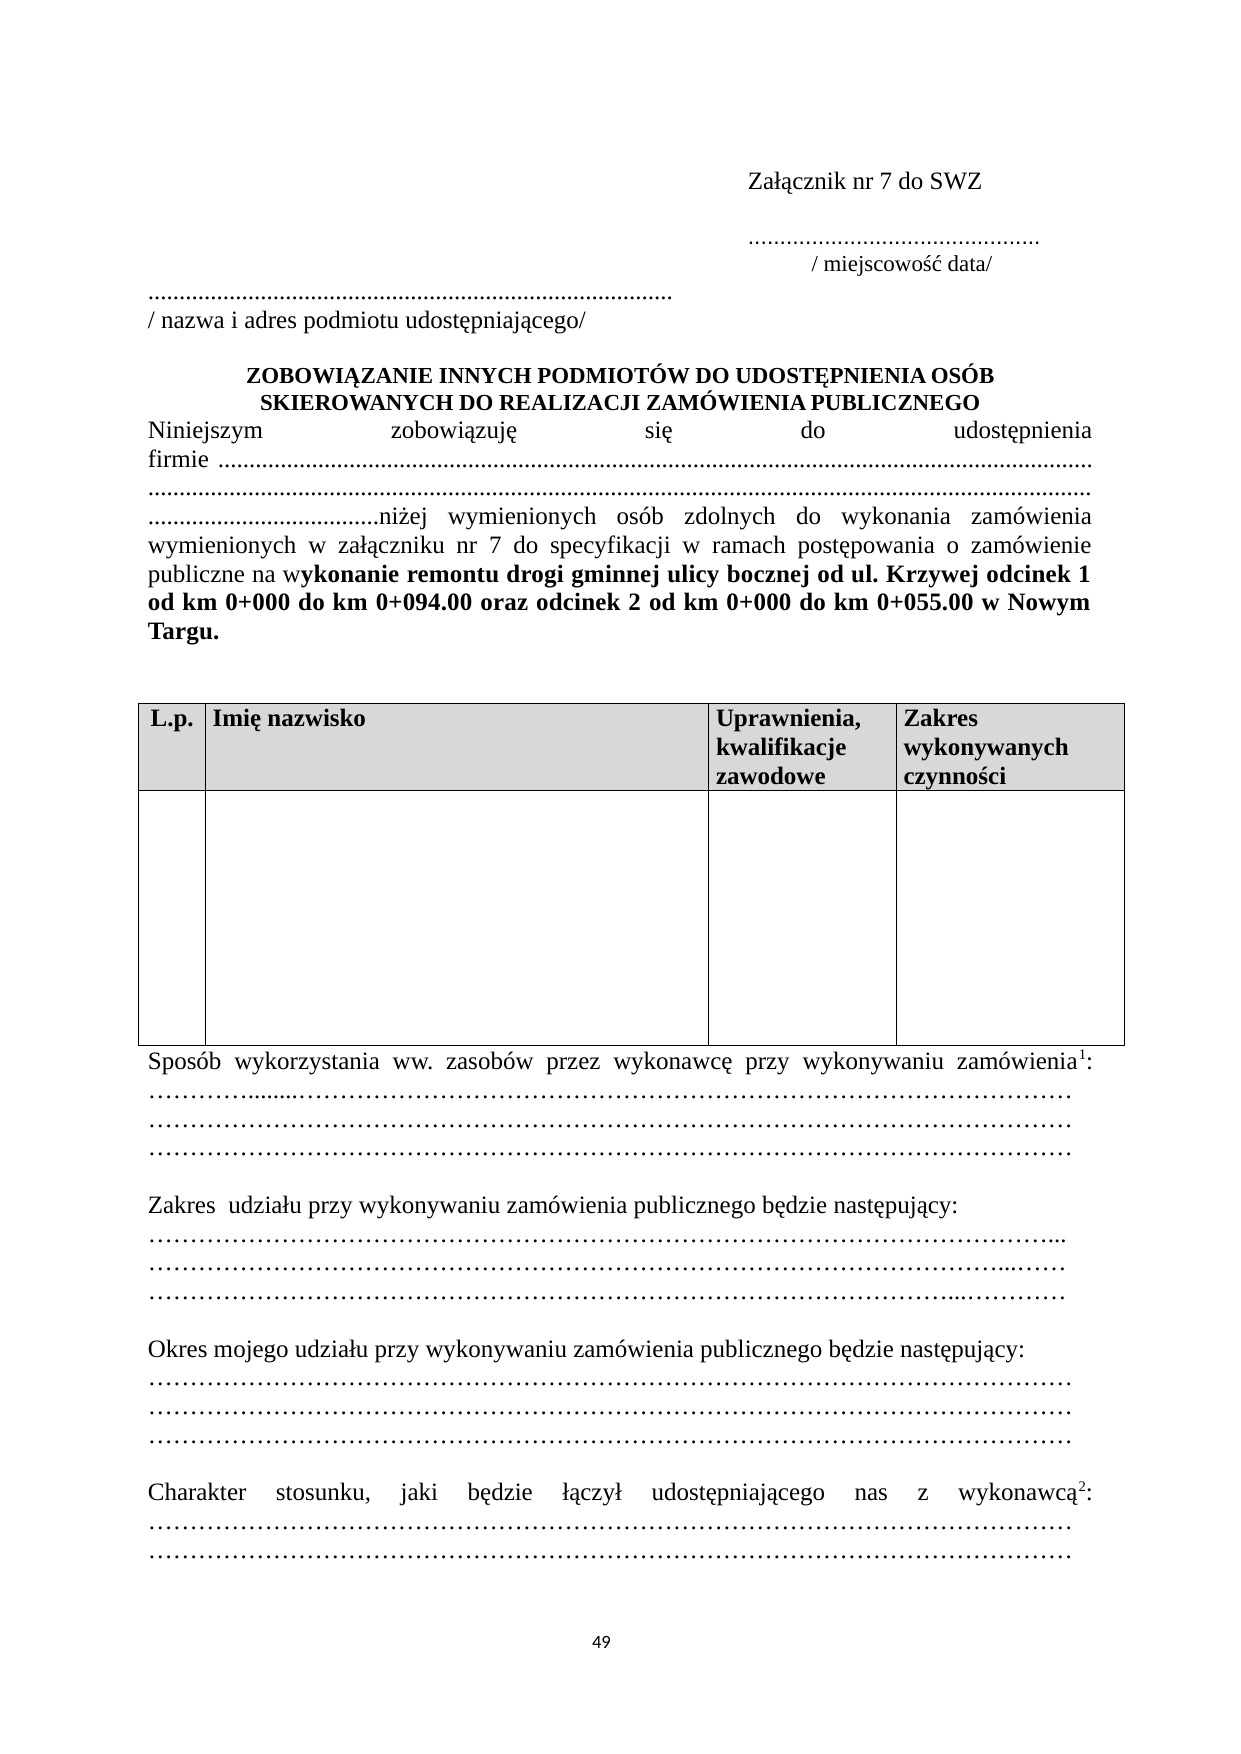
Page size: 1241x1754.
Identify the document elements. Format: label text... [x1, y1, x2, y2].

text ………………………………………………………………………………………………… [148, 1362, 1093, 1391]
table_cell [709, 791, 896, 1045]
table_header Uprawnienia, kwalifikacje zawodowe [709, 704, 896, 790]
text Zakres udziału przy wykonywaniu zamówienia publicznego będzie następujący: [148, 1190, 1093, 1219]
text Sposób wykorzystania ww. zasobów przez wykonawcę przy wykonywaniu zamówienia1: …………........………………………………………………………………………………… [148, 1046, 1093, 1104]
table_cell [897, 791, 1124, 1045]
text ………………………………………………………………………………………………… [148, 1535, 1093, 1564]
text ZOBOWIĄZANIE INNYCH PODMIOTÓW DO UDOSTĘPNIENIA OSÓB SKIEROWANYCH DO REALIZACJI ZAMÓWIENIA PUBLICZNEGO [148, 362, 1093, 415]
text / miejscowość data/ [738, 250, 1093, 276]
text / nazwa i adres podmiotu udostępniającego/ [148, 305, 1093, 333]
table_header L.p. [139, 704, 205, 790]
text Niniejszym zobowiązuję się do udostępnienia firmie ........................................................................................................................................................................................................................................................................................................................................niżej wymienionych osób zdolnych do wykonania zamówienia wymienionych w załączniku nr 7 do specyfikacji w ramach postępowania o zamówienie publiczne na wykonanie remontu drogi gminnej ulicy bocznej od ul. Krzywej odcinek 1 od km 0+000 do km 0+094.00 oraz odcinek 2 od km 0+000 do km 0+055.00 w Nowym Targu. [148, 415, 1093, 645]
text ………………………………………………………………………………………………... [148, 1219, 1093, 1247]
text ……………………………………………………………………………………...………… [148, 1276, 1093, 1305]
text .................................................................................... [148, 276, 1093, 305]
table_header Zakres wykonywanych czynności [897, 704, 1124, 790]
text ………………………………………………………………………………………………… [148, 1391, 1093, 1420]
text ………………………………………………………………………………………………… [148, 1420, 1093, 1449]
text …………………………………………………………………………………………...…… [148, 1247, 1093, 1276]
text Załącznik nr 7 do SWZ [148, 166, 1093, 194]
table_cell [206, 791, 708, 1045]
text Charakter stosunku, jaki będzie łączył udostępniającego nas z wykonawcą2: ………………………………………………………………………………………………… [148, 1477, 1093, 1535]
text ………………………………………………………………………………………………… [148, 1104, 1093, 1132]
text Okres mojego udziału przy wykonywaniu zamówienia publicznego będzie następujący: [148, 1334, 1093, 1362]
table_header Imię nazwisko [206, 704, 708, 790]
text ………………………………………………………………………………………………… [148, 1132, 1093, 1161]
text .............................................. [148, 223, 1093, 250]
table_cell [139, 791, 205, 1045]
